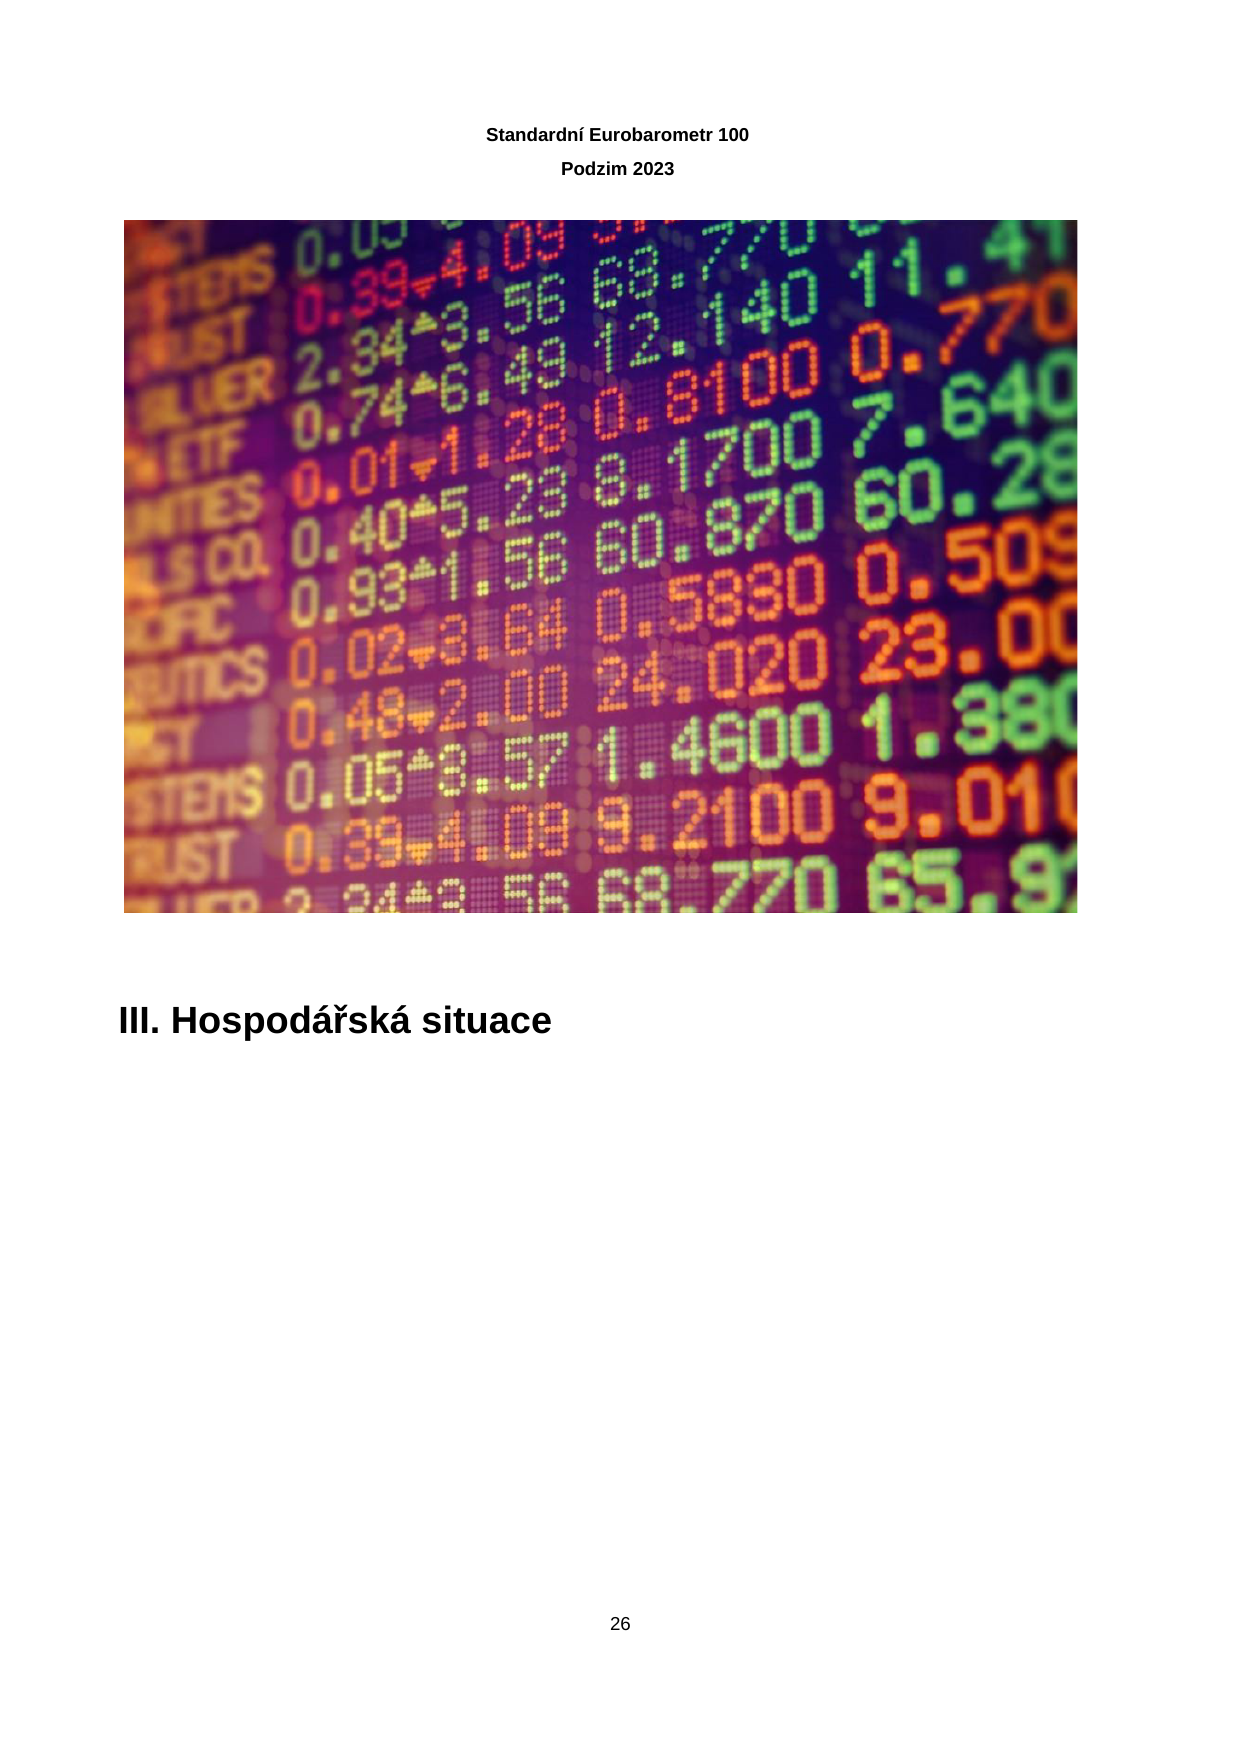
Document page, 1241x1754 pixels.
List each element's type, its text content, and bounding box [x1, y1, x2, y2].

picture [124, 220, 1078, 913]
subtitle III. Hospodářská situace [118, 998, 605, 1042]
